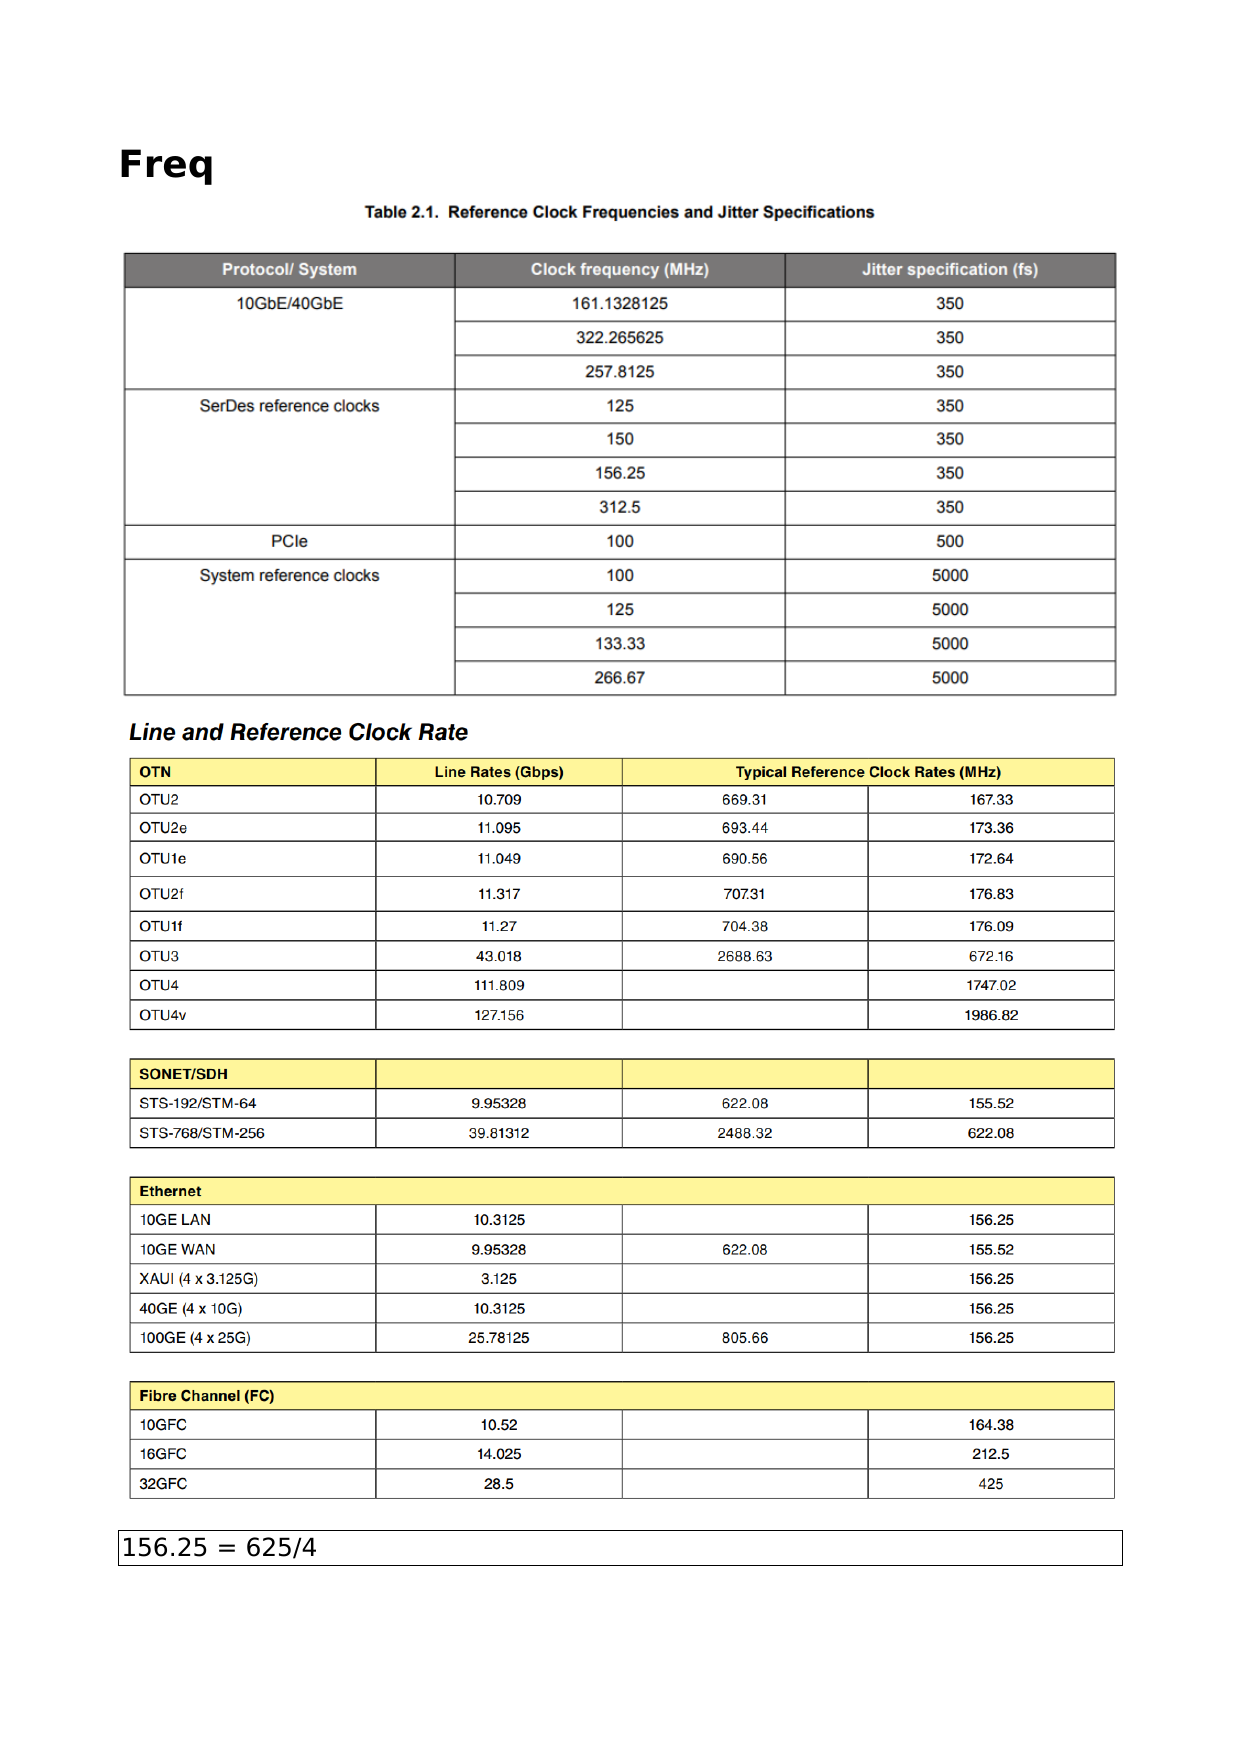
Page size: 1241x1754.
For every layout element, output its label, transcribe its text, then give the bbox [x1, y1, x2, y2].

subtitle Freq [118, 143, 1122, 187]
picture [118, 199, 1119, 701]
table_header 156.25 = 625/4 [119, 1531, 1122, 1565]
picture [118, 712, 1119, 1503]
